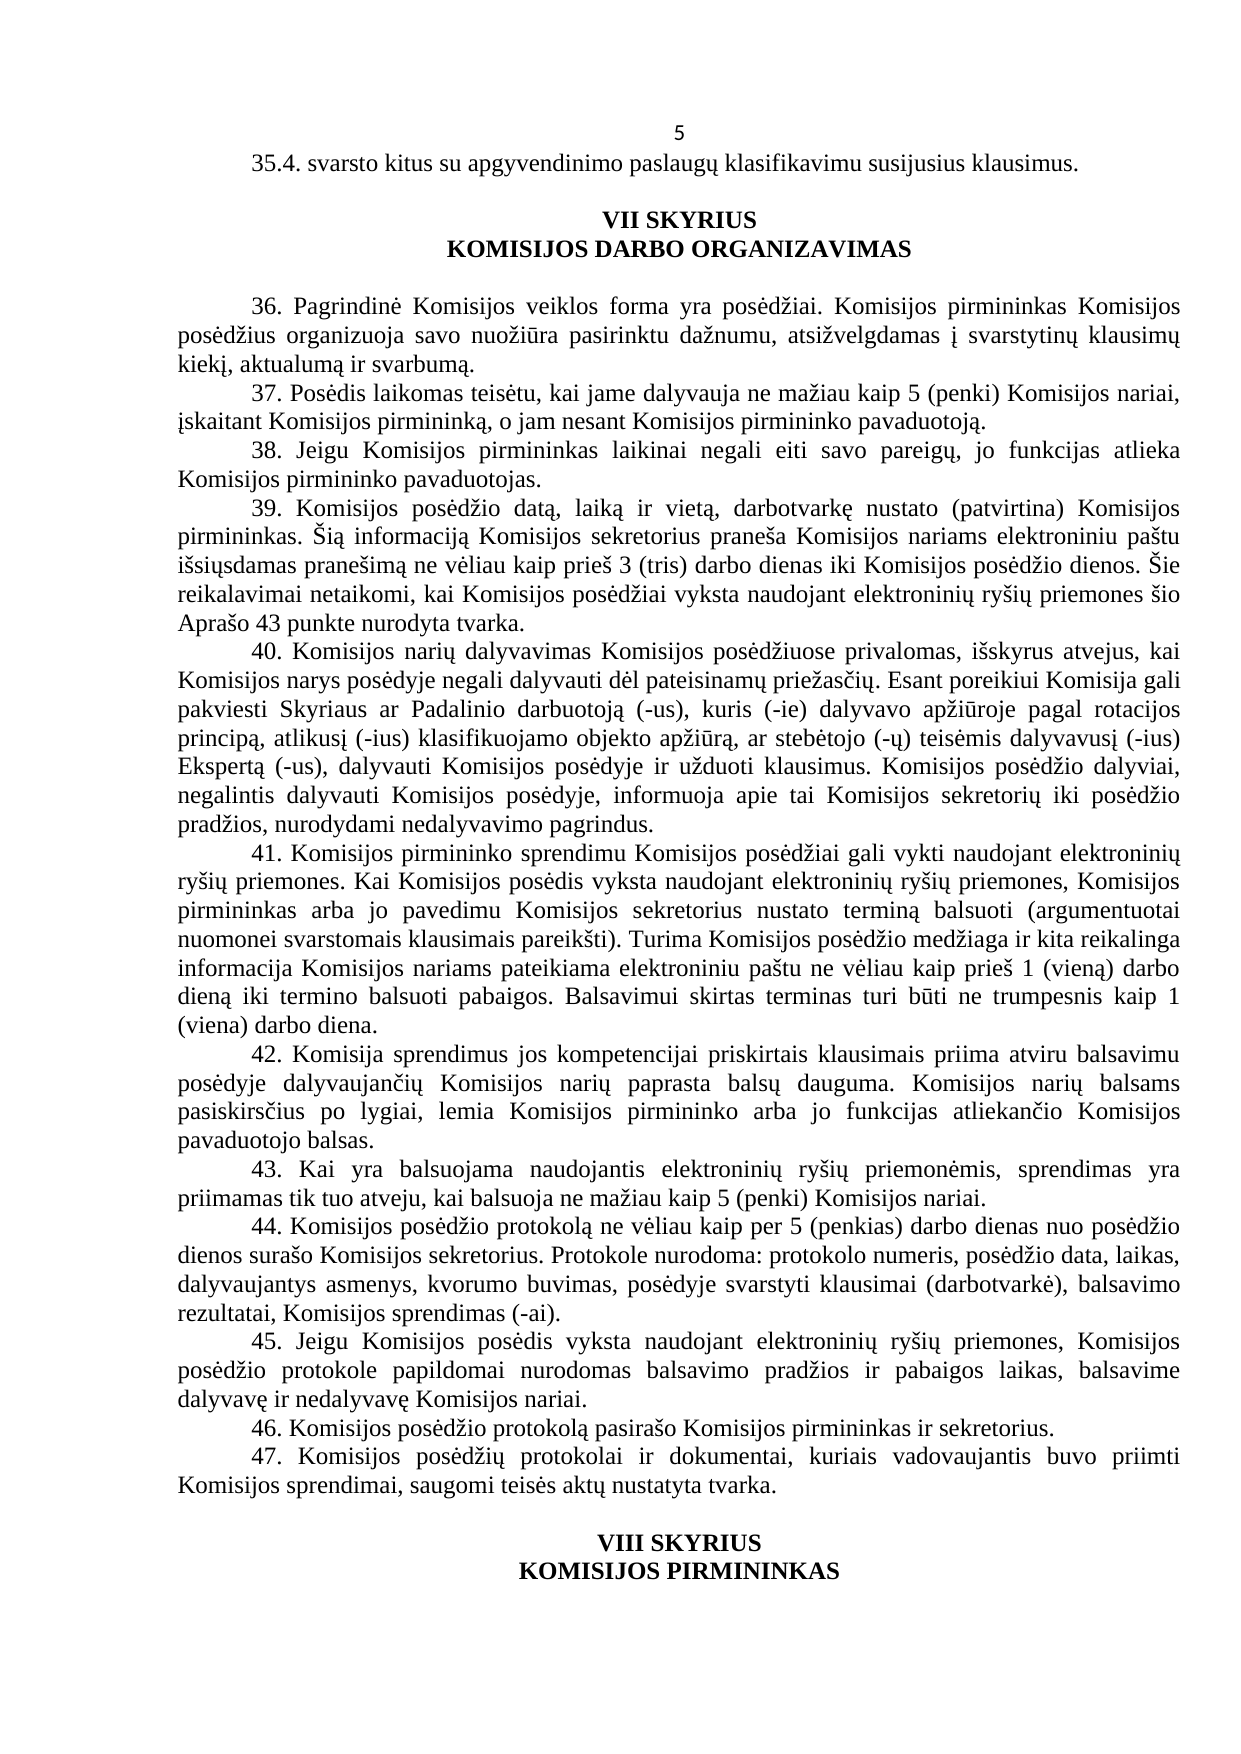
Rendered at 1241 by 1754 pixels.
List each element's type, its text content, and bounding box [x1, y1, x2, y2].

text 39. Komisijos posėdžio datą, laiką ir vietą, darbotvarkę nustato (patvirtina) Komisijos pirmininkas. Šią informaciją Komisijos sekretorius praneša Komisijos nariams elektroniniu paštu išsiųsdamas pranešimą ne vėliau kaip prieš 3 (tris) darbo dienas iki Komisijos posėdžio dienos. Šie reikalavimai netaikomi, kai Komisijos posėdžiai vyksta naudojant elektroninių ryšių priemones šio Aprašo 43 punkte nurodyta tvarka. [177, 493, 1181, 636]
text VII SKYRIUS [177, 205, 1181, 234]
text 41. Komisijos pirmininko sprendimu Komisijos posėdžiai gali vykti naudojant elektroninių ryšių priemones. Kai Komisijos posėdis vyksta naudojant elektroninių ryšių priemones, Komisijos pirmininkas arba jo pavedimu Komisijos sekretorius nustato terminą balsuoti (argumentuotai nuomonei svarstomais klausimais pareikšti). Turima Komisijos posėdžio medžiaga ir kita reikalinga informacija Komisijos nariams pateikiama elektroniniu paštu ne vėliau kaip prieš 1 (vieną) darbo dieną iki termino balsuoti pabaigos. Balsavimui skirtas terminas turi būti ne trumpesnis kaip 1 (viena) darbo diena. [177, 838, 1181, 1039]
text 36. Pagrindinė Komisijos veiklos forma yra posėdžiai. Komisijos pirmininkas Komisijos posėdžius organizuoja savo nuožiūra pasirinktu dažnumu, atsižvelgdamas į svarstytinų klausimų kiekį, aktualumą ir svarbumą. [177, 291, 1181, 378]
text 38. Jeigu Komisijos pirmininkas laikinai negali eiti savo pareigų, jo funkcijas atlieka Komisijos pirmininko pavaduotojas. [177, 435, 1181, 493]
text 42. Komisija sprendimus jos kompetencijai priskirtais klausimais priima atviru balsavimu posėdyje dalyvaujančių Komisijos narių paprasta balsų dauguma. Komisijos narių balsams pasiskirsčius po lygiai, lemia Komisijos pirmininko arba jo funkcijas atliekančio Komisijos pavaduotojo balsas. [177, 1039, 1181, 1154]
text 46. Komisijos posėdžio protokolą pasirašo Komisijos pirmininkas ir sekretorius. [177, 1413, 1181, 1441]
text 37. Posėdis laikomas teisėtu, kai jame dalyvauja ne mažiau kaip 5 (penki) Komisijos nariai, įskaitant Komisijos pirmininką, o jam nesant Komisijos pirmininko pavaduotoją. [177, 378, 1181, 435]
text VIII SKYRIUS [177, 1528, 1181, 1556]
text 44. Komisijos posėdžio protokolą ne vėliau kaip per 5 (penkias) darbo dienas nuo posėdžio dienos surašo Komisijos sekretorius. Protokole nurodoma: protokolo numeris, posėdžio data, laikas, dalyvaujantys asmenys, kvorumo buvimas, posėdyje svarstyti klausimai (darbotvarkė), balsavimo rezultatai, Komisijos sprendimas (-ai). [177, 1211, 1181, 1326]
text 45. Jeigu Komisijos posėdis vyksta naudojant elektroninių ryšių priemones, Komisijos posėdžio protokole papildomai nurodomas balsavimo pradžios ir pabaigos laikas, balsavime dalyvavę ir nedalyvavę Komisijos nariai. [177, 1326, 1181, 1413]
text 35.4. svarsto kitus su apgyvendinimo paslaugų klasifikavimu susijusius klausimus. [177, 148, 1181, 176]
text 40. Komisijos narių dalyvavimas Komisijos posėdžiuose privalomas, išskyrus atvejus, kai Komisijos narys posėdyje negali dalyvauti dėl pateisinamų priežasčių. Esant poreikiui Komisija gali pakviesti Skyriaus ar Padalinio darbuotoją (-us), kuris (-ie) dalyvavo apžiūroje pagal rotacijos principą, atlikusį (-ius) klasifikuojamo objekto apžiūrą, ar stebėtojo (-ų) teisėmis dalyvavusį (-ius) Ekspertą (-us), dalyvauti Komisijos posėdyje ir užduoti klausimus. Komisijos posėdžio dalyviai, negalintis dalyvauti Komisijos posėdyje, informuoja apie tai Komisijos sekretorių iki posėdžio pradžios, nurodydami nedalyvavimo pagrindus. [177, 636, 1181, 838]
text Komisijos PIRMININKAS [177, 1556, 1181, 1585]
text 47. Komisijos posėdžių protokolai ir dokumentai, kuriais vadovaujantis buvo priimti Komisijos sprendimai, saugomi teisės aktų nustatyta tvarka. [177, 1441, 1181, 1499]
text KOMISIJOS DARBO ORGANIZAVIMAS [177, 234, 1181, 263]
text 43. Kai yra balsuojama naudojantis elektroninių ryšių priemonėmis, sprendimas yra priimamas tik tuo atveju, kai balsuoja ne mažiau kaip 5 (penki) Komisijos nariai. [177, 1154, 1181, 1211]
